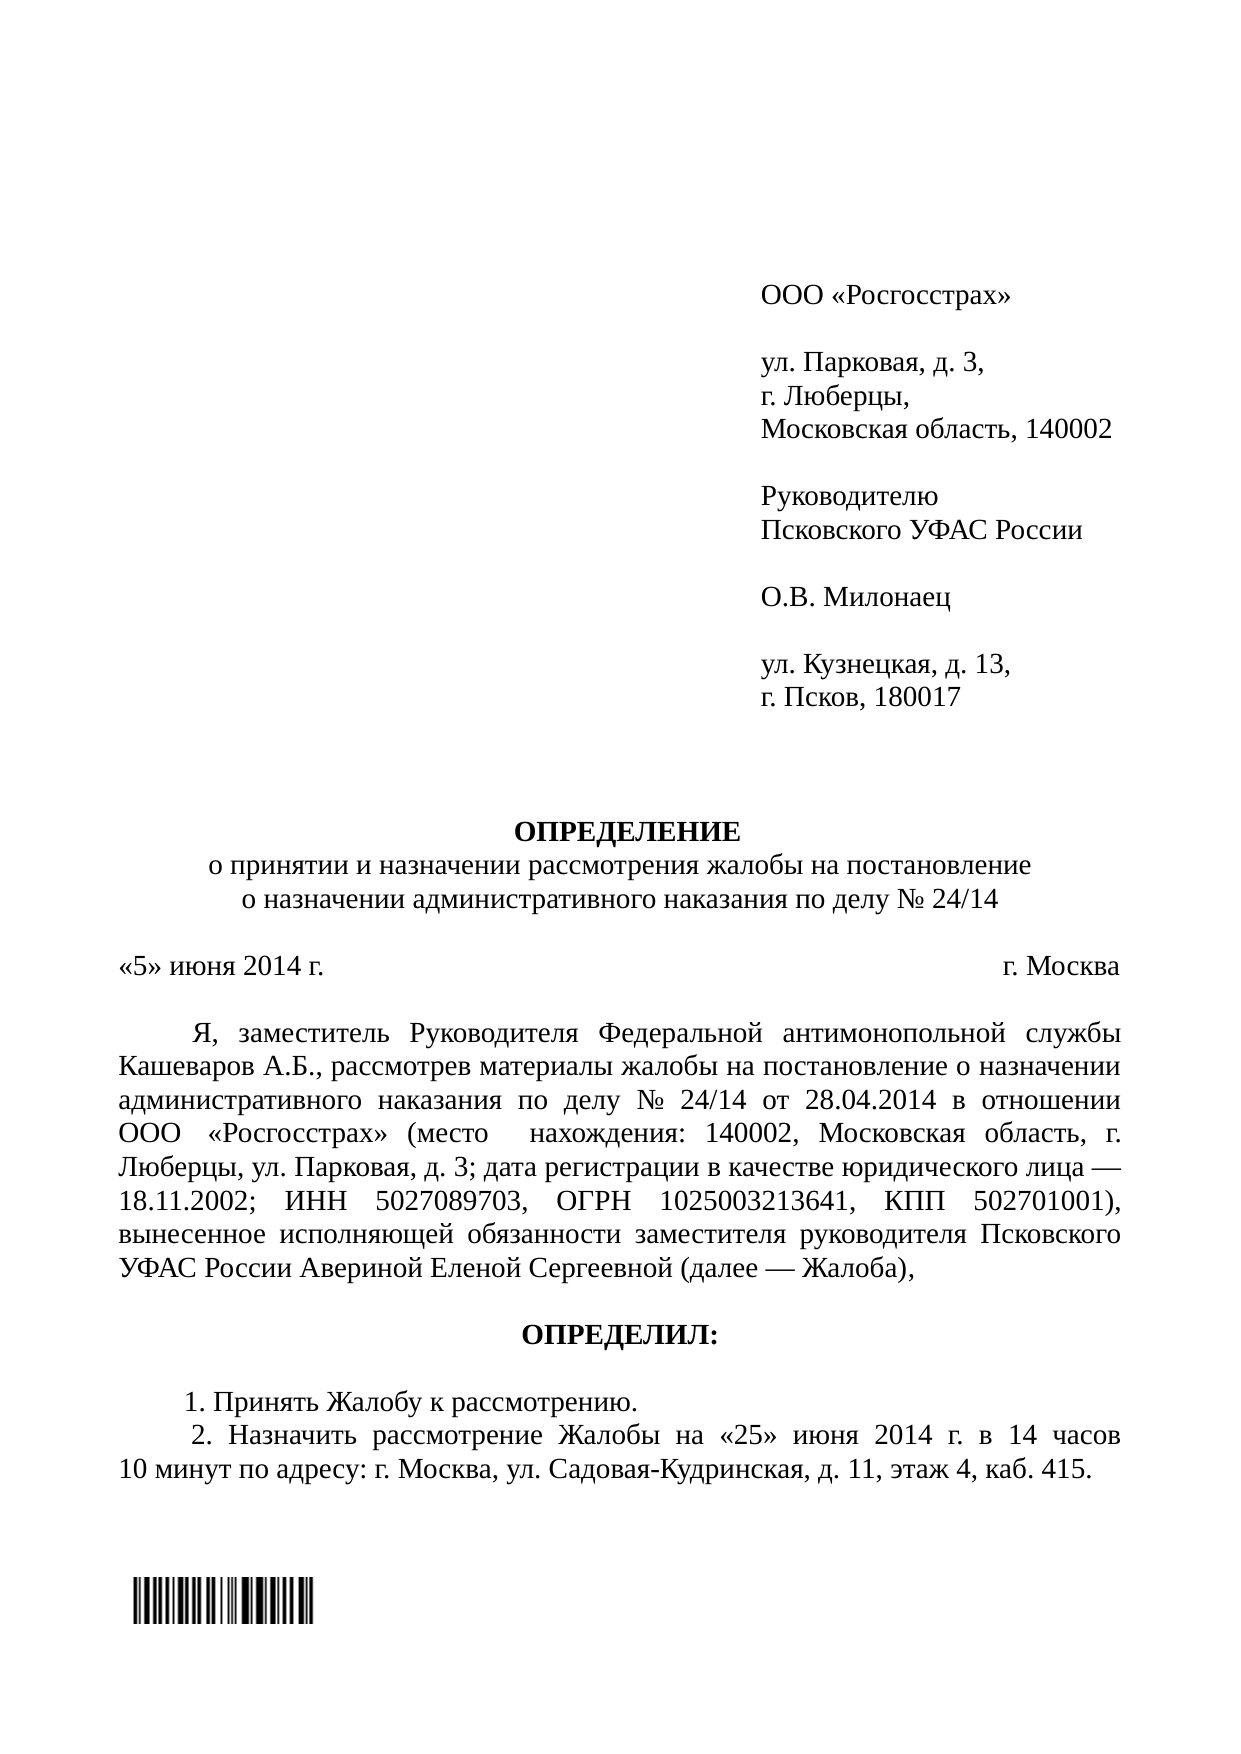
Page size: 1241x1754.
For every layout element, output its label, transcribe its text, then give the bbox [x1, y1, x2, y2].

text г. Псков, 180017 [761, 679, 1122, 713]
text г. Люберцы, [761, 378, 1122, 411]
text ОПРЕДЕЛЕНИЕ [118, 814, 1122, 847]
text ул. Кузнецкая, д. 13, [761, 646, 1122, 679]
text Московская область, 140002 [761, 411, 1122, 445]
text «5» июня 2014 г. г. Москва [118, 948, 1122, 981]
text Руководителю [761, 478, 1122, 512]
text ОПРЕДЕЛИЛ: [118, 1317, 1122, 1350]
text 1. Принять Жалобу к рассмотрению. [118, 1384, 1122, 1417]
text О.В. Милонаец [761, 579, 1122, 612]
text Я, заместитель Руководителя Федеральной антимонопольной службы Кашеваров А.Б., рассмотрев материалы жалобы на постановление о назначении административного наказания по делу № 24/14 от 28.04.2014 в отношении ООО «Росгосстрах» (место нахождения: 140002, Московская область, г. Люберцы, ул. Парковая, д. 3; дата регистрации в качестве юридического лица — 18.11.2002; ИНН 5027089703, ОГРН 1025003213641, КПП 502701001), вынесенное исполняющей обязанности заместителя руководителя Псковского УФАС России Авериной Еленой Сергеевной (далее — Жалоба), [118, 1015, 1122, 1283]
text ул. Парковая, д. 3, [761, 344, 1122, 378]
picture [118, 1577, 331, 1624]
text [118, 1484, 1122, 1518]
text о назначении административного наказания по делу № 24/14 [118, 881, 1122, 914]
text 2. Назначить рассмотрение Жалобы на «25» июня 2014 г. в 14 часов 10 минут по адресу: г. Москва, ул. Садовая-Кудринская, д. 11, этаж 4, каб. 415. [118, 1417, 1122, 1484]
text Псковского УФАС России [761, 512, 1122, 545]
text ООО «Росгосстрах» [761, 277, 1122, 311]
text о принятии и назначении рассмотрения жалобы на постановление [118, 847, 1122, 881]
